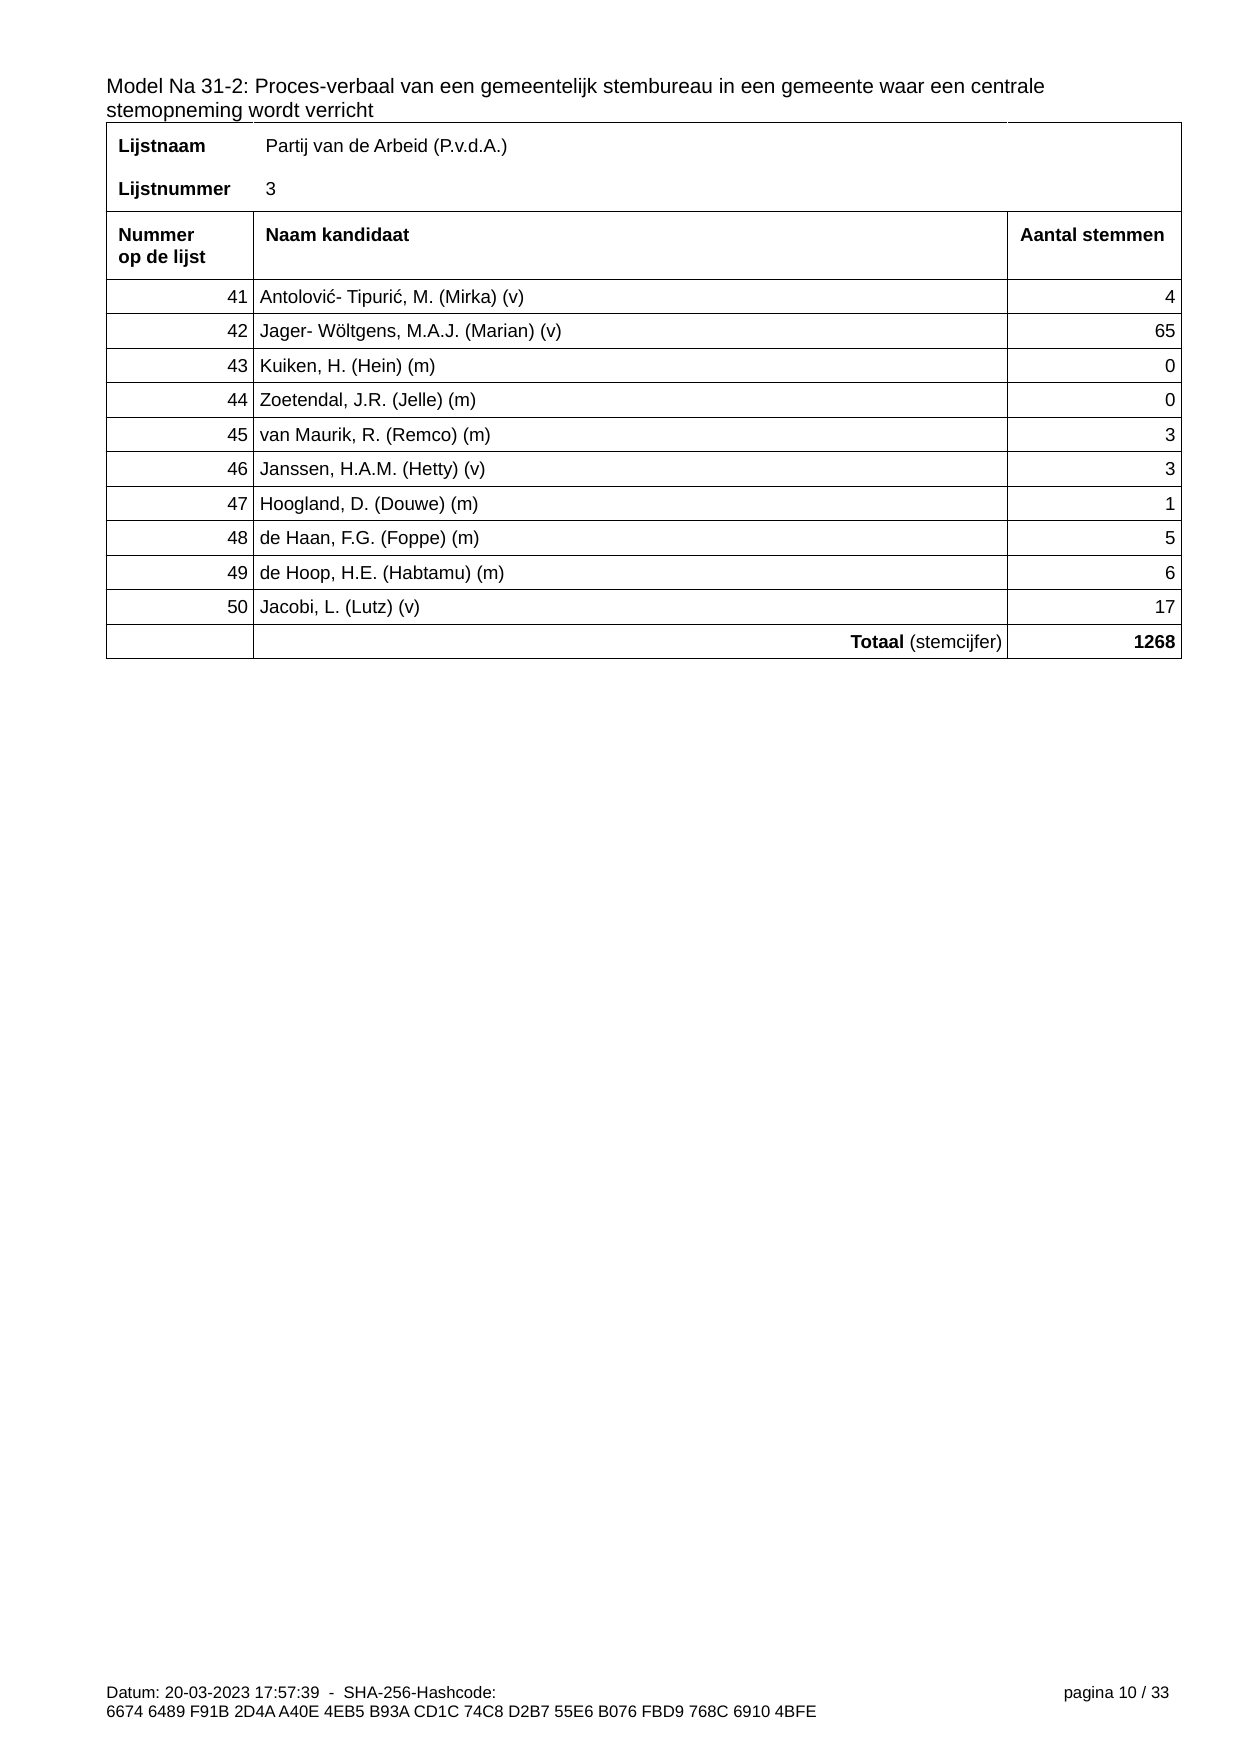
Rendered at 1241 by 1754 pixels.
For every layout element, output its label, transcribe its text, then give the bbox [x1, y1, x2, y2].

table_header Lijstnaam Lijstnummer [107, 123, 253, 211]
table_cell 65 [1008, 314, 1181, 348]
table_cell Hoogland, D. (Douwe) (m) [254, 487, 1007, 520]
table_header Partij van de Arbeid (P.v.d.A.) 3 [254, 123, 1007, 211]
table_cell 1 [1008, 487, 1181, 520]
table_cell 3 [1008, 418, 1181, 451]
table_cell 4 [1008, 280, 1181, 313]
table_cell Aantal stemmen [1008, 212, 1181, 279]
table_header [1008, 123, 1181, 211]
table_cell Nummer op de lijst [107, 212, 253, 279]
table_cell Jager- Wöltgens, M.A.J. (Marian) (v) [254, 314, 1007, 348]
table_cell 17 [1008, 590, 1181, 623]
table_cell de Haan, F.G. (Foppe) (m) [254, 521, 1007, 554]
table_cell [107, 625, 253, 658]
table_cell 45 [107, 418, 253, 451]
table_cell 0 [1008, 383, 1181, 417]
table_cell 46 [107, 452, 253, 486]
table_cell 1268 [1008, 625, 1181, 658]
table_cell 41 [107, 280, 253, 313]
table_cell 48 [107, 521, 253, 554]
table_cell 3 [1008, 452, 1181, 486]
table_cell Zoetendal, J.R. (Jelle) (m) [254, 383, 1007, 417]
table_cell Totaal (stemcijfer) [254, 625, 1007, 658]
table_cell 42 [107, 314, 253, 348]
table_cell Kuiken, H. (Hein) (m) [254, 349, 1007, 382]
table_cell 5 [1008, 521, 1181, 554]
table_cell Janssen, H.A.M. (Hetty) (v) [254, 452, 1007, 486]
table_cell 0 [1008, 349, 1181, 382]
table_cell de Hoop, H.E. (Habtamu) (m) [254, 556, 1007, 589]
table_cell 43 [107, 349, 253, 382]
table_cell 49 [107, 556, 253, 589]
table_cell 6 [1008, 556, 1181, 589]
table_cell Antolović- Tipurić, M. (Mirka) (v) [254, 280, 1007, 313]
table_cell Naam kandidaat [254, 212, 1007, 279]
table_cell 44 [107, 383, 253, 417]
table_cell van Maurik, R. (Remco) (m) [254, 418, 1007, 451]
table_cell Jacobi, L. (Lutz) (v) [254, 590, 1007, 623]
table_cell 50 [107, 590, 253, 623]
table_cell 47 [107, 487, 253, 520]
